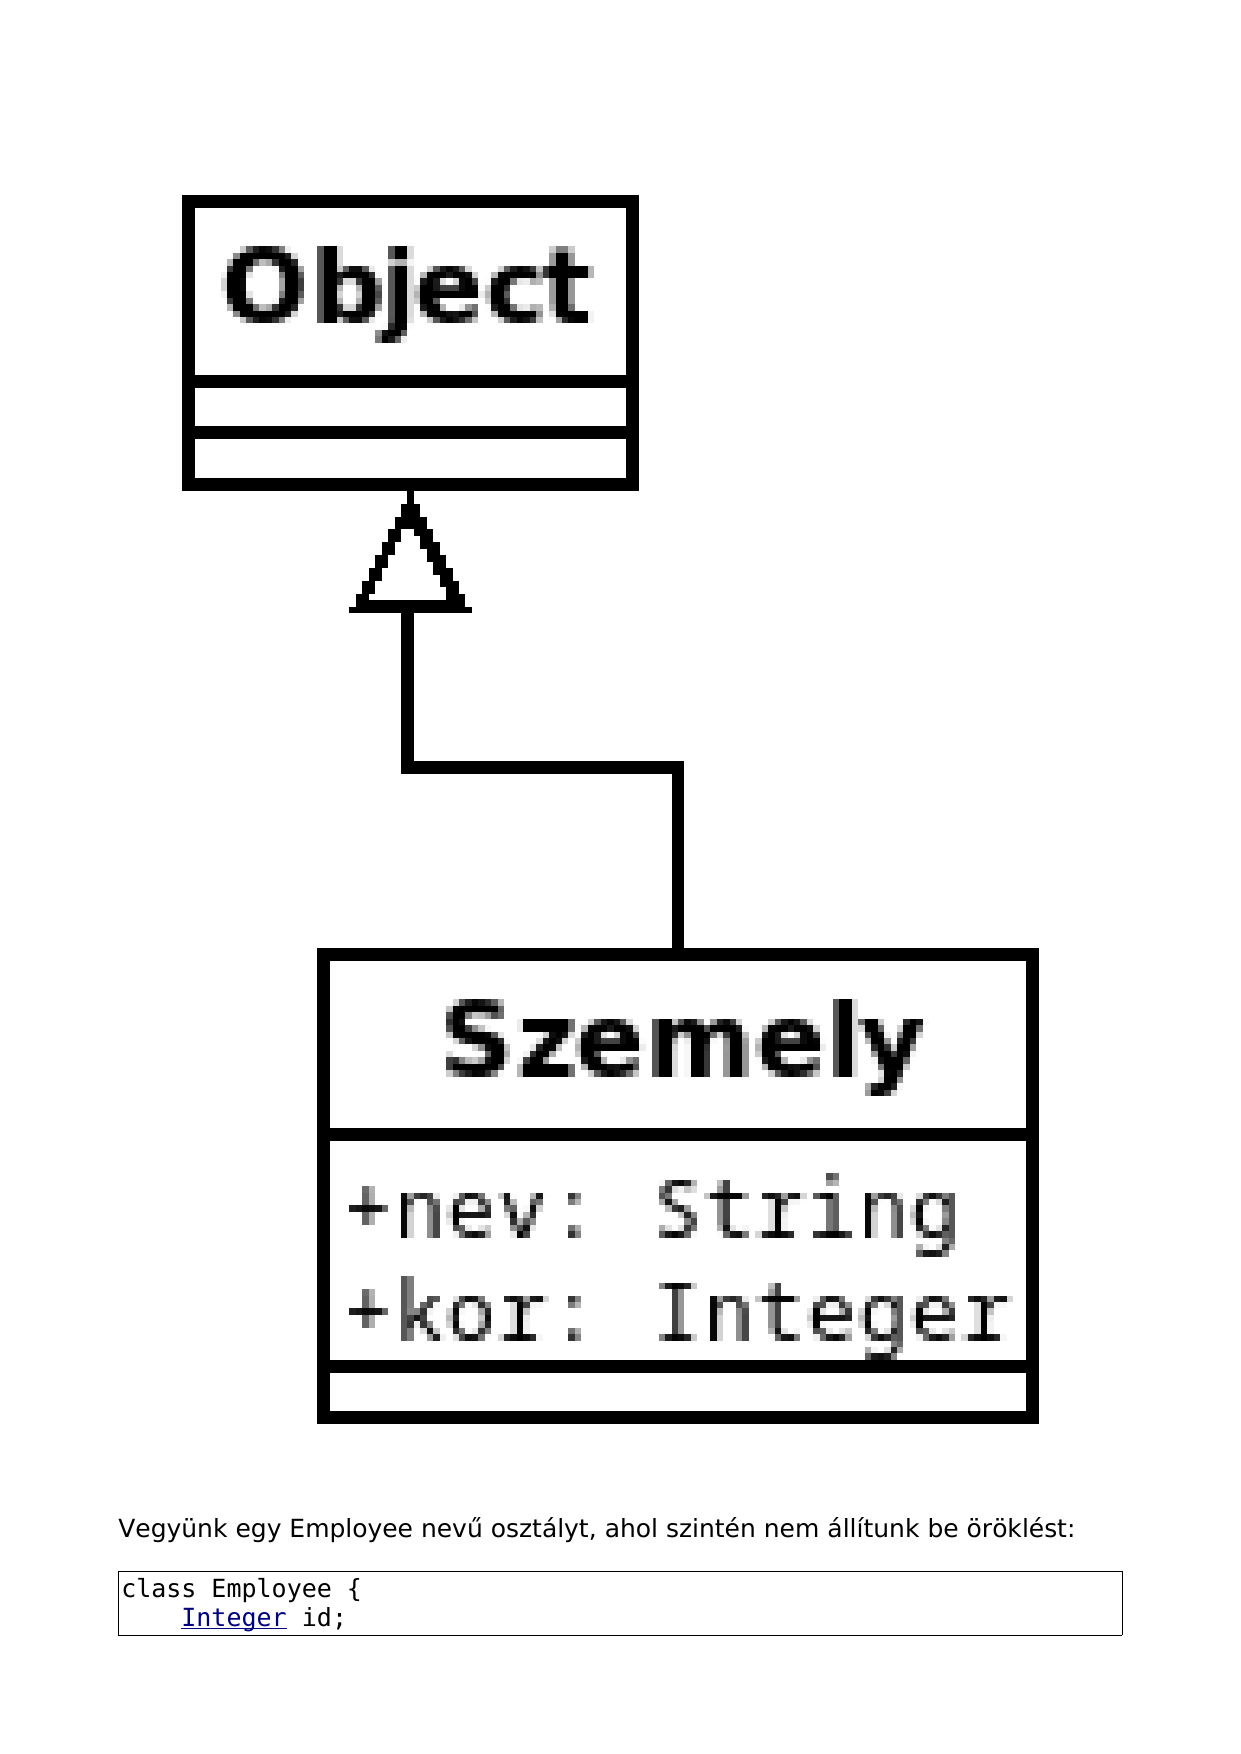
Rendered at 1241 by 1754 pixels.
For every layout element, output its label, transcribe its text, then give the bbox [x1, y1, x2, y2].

text Vegyünk egy Employee nevű osztályt, ahol szintén nem állítunk be öröklést: [118, 1514, 1122, 1543]
picture [118, 118, 1123, 1502]
table_header class Employee { Integer id; [119, 1572, 1122, 1635]
